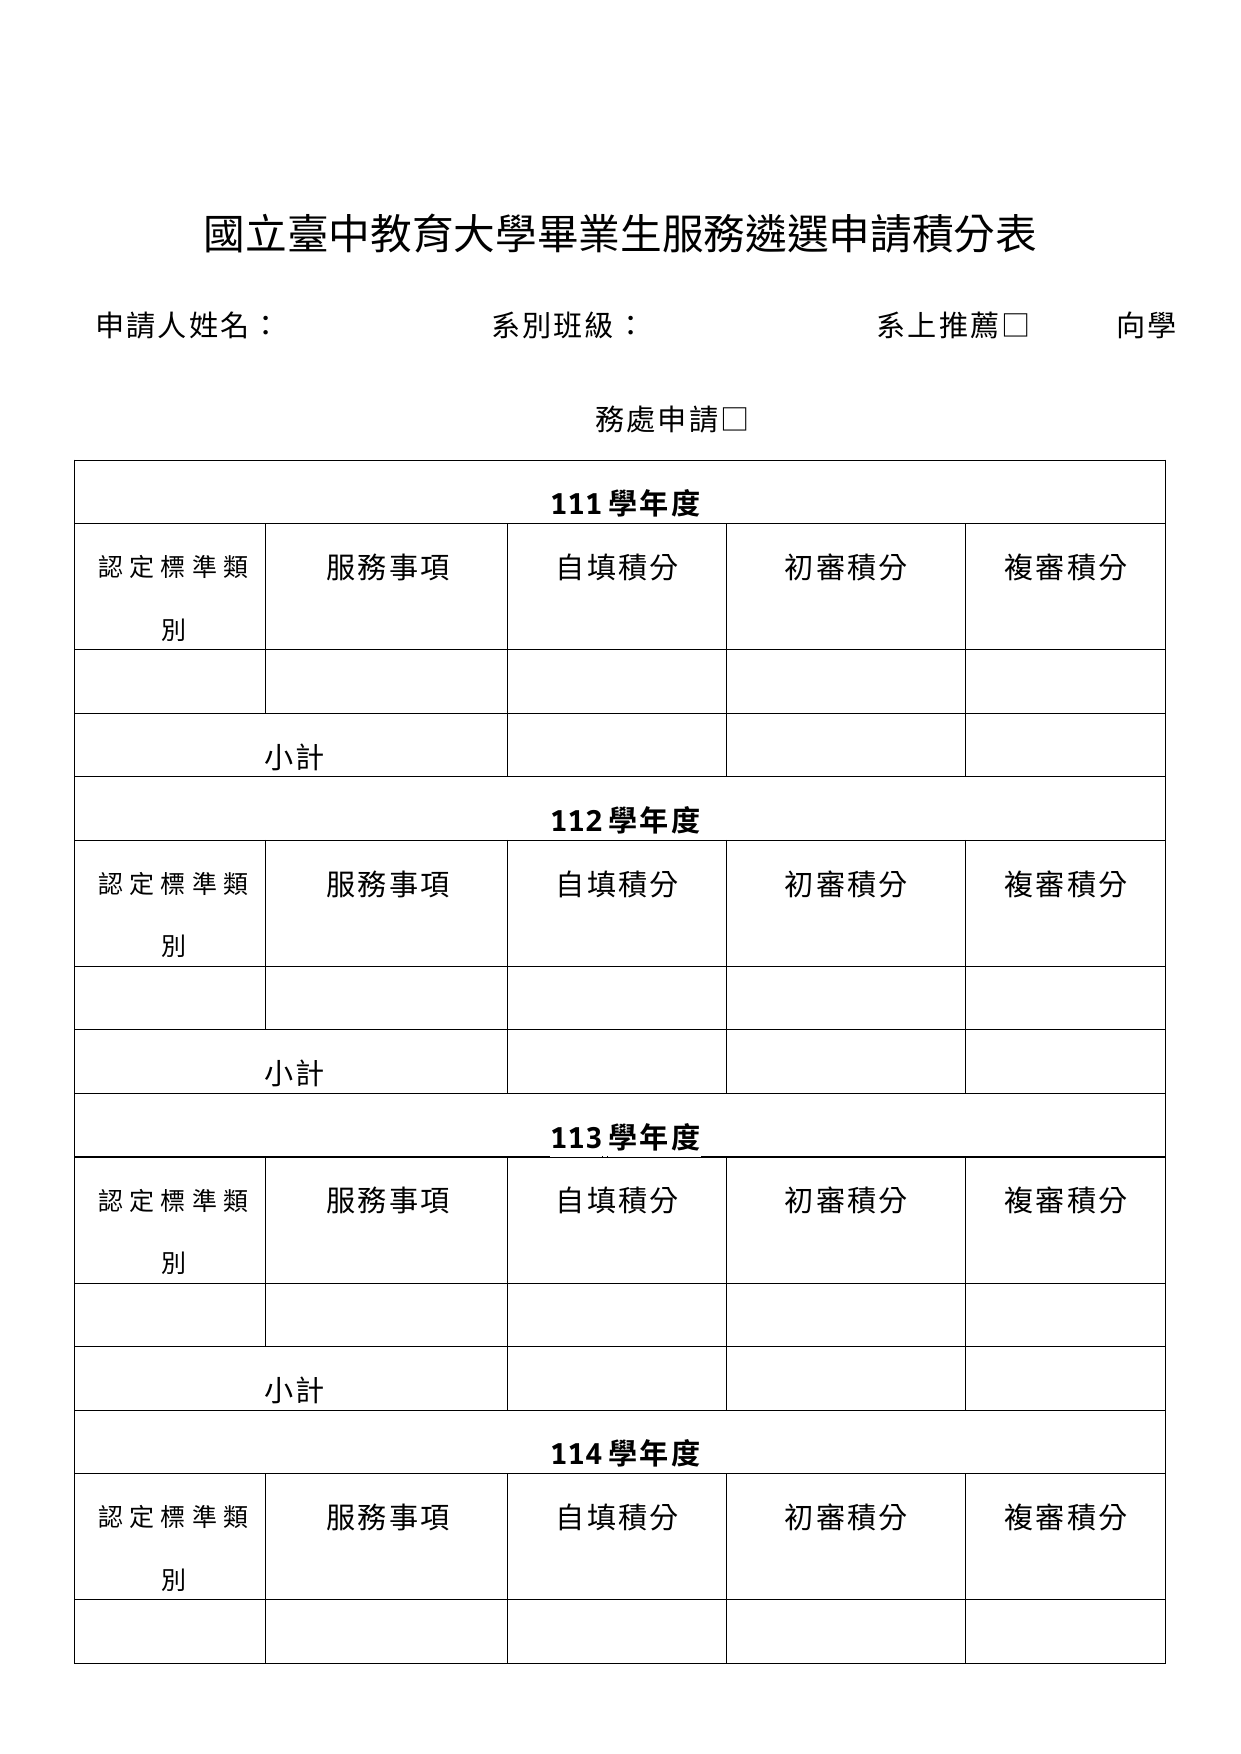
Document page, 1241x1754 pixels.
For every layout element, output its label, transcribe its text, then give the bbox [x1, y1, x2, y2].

table_cell 113學年度 [75, 1094, 1165, 1156]
table_cell [966, 714, 1165, 776]
table_cell 複審積分 [966, 1474, 1165, 1599]
table_cell [508, 650, 726, 713]
table_cell 複審積分 [966, 1158, 1165, 1282]
table_cell 認定標準類別 [75, 524, 265, 649]
table_cell 初審積分 [727, 1474, 965, 1599]
table_cell [508, 967, 726, 1029]
table_cell 小計 [75, 1347, 507, 1409]
table_header 111學年度 [75, 461, 1165, 523]
table_cell [75, 1600, 265, 1663]
table_cell 初審積分 [727, 841, 965, 966]
table_cell [508, 1284, 726, 1346]
table_cell 自填積分 [508, 1158, 726, 1282]
table_cell [727, 1284, 965, 1346]
table_cell [966, 1030, 1165, 1093]
table_cell [727, 967, 965, 1029]
table_cell 複審積分 [966, 841, 1165, 966]
table_cell 認定標準類別 [75, 841, 265, 966]
table_cell 自填積分 [508, 524, 726, 649]
table_cell [266, 1600, 507, 1663]
table_cell [266, 1284, 507, 1346]
table_cell [75, 650, 265, 713]
table_cell [966, 1284, 1165, 1346]
table_cell 112學年度 [75, 777, 1165, 840]
table_cell 小計 [75, 1030, 507, 1093]
table_cell 服務事項 [266, 1158, 507, 1282]
text 國立臺中教育大學畢業生服務遴選申請積分表 [63, 189, 1177, 252]
table_cell 自填積分 [508, 841, 726, 966]
table_cell 複審積分 [966, 524, 1165, 649]
table_cell 自填積分 [508, 1474, 726, 1599]
table_cell 初審積分 [727, 1158, 965, 1282]
table_cell [508, 1600, 726, 1663]
table_cell [727, 714, 965, 776]
table_cell 認定標準類別 [75, 1158, 265, 1282]
table_cell [266, 967, 507, 1029]
table_cell [266, 650, 507, 713]
table_cell [727, 1600, 965, 1663]
table_cell 114學年度 [75, 1411, 1165, 1473]
table_cell 服務事項 [266, 841, 507, 966]
table_cell [727, 1030, 965, 1093]
table_cell 服務事項 [266, 1474, 507, 1599]
table_cell 初審積分 [727, 524, 965, 649]
table_cell [508, 1030, 726, 1093]
table_cell [508, 714, 726, 776]
table_cell 小計 [75, 714, 507, 776]
table_cell [75, 967, 265, 1029]
table_cell 服務事項 [266, 524, 507, 649]
table_cell [966, 967, 1165, 1029]
table_cell [508, 1347, 726, 1409]
table_cell 認定標準類別 [75, 1474, 265, 1599]
table_cell [75, 1284, 265, 1346]
table_cell [727, 1347, 965, 1409]
table_cell [966, 1600, 1165, 1663]
table_cell [727, 650, 965, 713]
table_cell [966, 650, 1165, 713]
table_cell [966, 1347, 1165, 1409]
text 申請人姓名： 系別班級： 系上推薦□ 向學務處申請□ [92, 282, 1177, 438]
